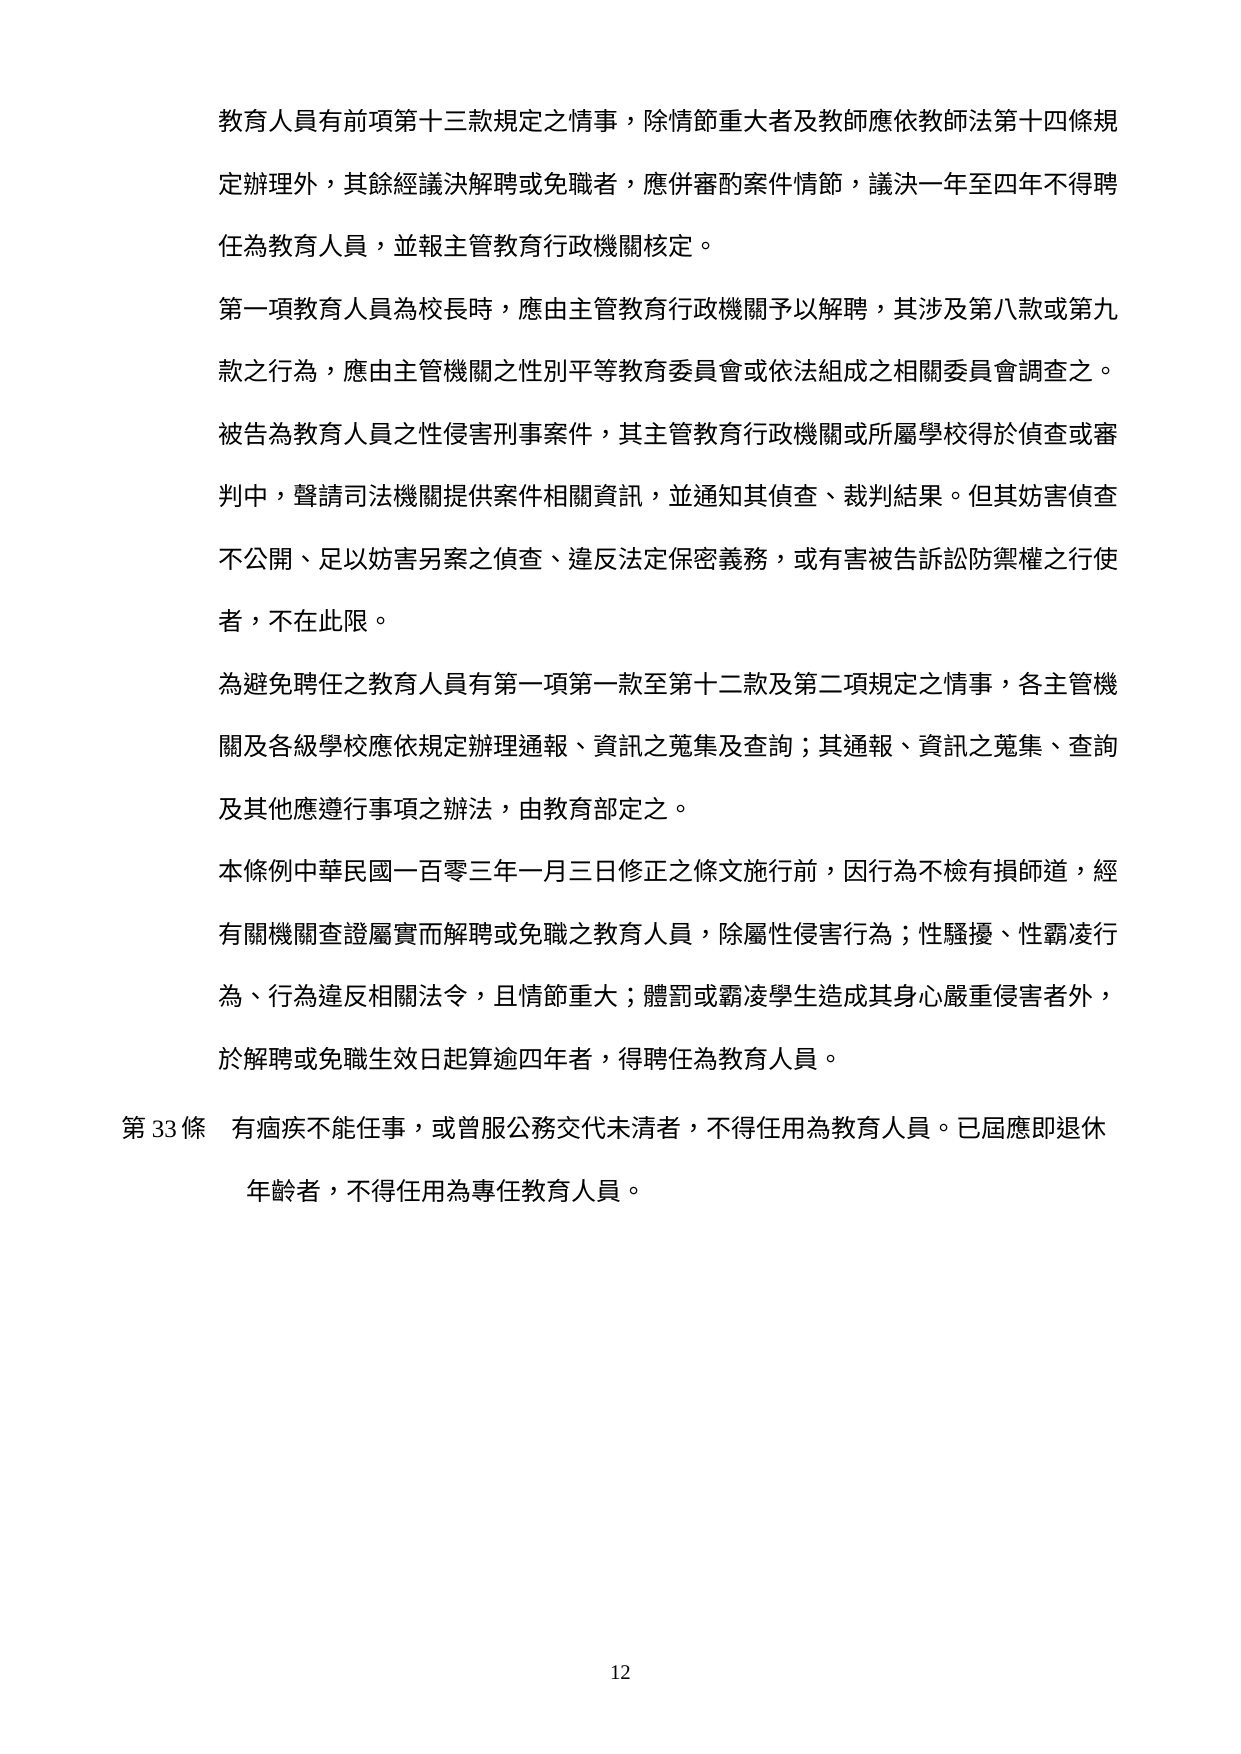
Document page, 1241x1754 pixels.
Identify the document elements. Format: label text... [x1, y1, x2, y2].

text 教育人員有前項第十三款規定之情事，除情節重大者及教師應依教師法第十四條規定辦理外，其餘經議決解聘或免職者，應併審酌案件情節，議決一年至四年不得聘任為教育人員，並報主管教育行政機關核定。 [218, 78, 1122, 266]
text 第33條 有痼疾不能任事，或曾服公務交代未清者，不得任用為教育人員。已屆應即退休年齡者，不得任用為專任教育人員。 [122, 1085, 1122, 1210]
text 本條例中華民國一百零三年一月三日修正之條文施行前，因行為不檢有損師道，經有關機關查證屬實而解聘或免職之教育人員，除屬性侵害行為；性騷擾、性霸凌行為、行為違反相關法令，且情節重大；體罰或霸凌學生造成其身心嚴重侵害者外，於解聘或免職生效日起算逾四年者，得聘任為教育人員。 [218, 828, 1122, 1078]
text 被告為教育人員之性侵害刑事案件，其主管教育行政機關或所屬學校得於偵查或審判中，聲請司法機關提供案件相關資訊，並通知其偵查、裁判結果。但其妨害偵查不公開、足以妨害另案之偵查、違反法定保密義務，或有害被告訴訟防禦權之行使者，不在此限。 [218, 391, 1122, 641]
text 第一項教育人員為校長時，應由主管教育行政機關予以解聘，其涉及第八款或第九款之行為，應由主管機關之性別平等教育委員會或依法組成之相關委員會調查之。 [218, 266, 1122, 391]
text 為避免聘任之教育人員有第一項第一款至第十二款及第二項規定之情事，各主管機關及各級學校應依規定辦理通報、資訊之蒐集及查詢；其通報、資訊之蒐集、查詢及其他應遵行事項之辦法，由教育部定之。 [218, 641, 1122, 828]
